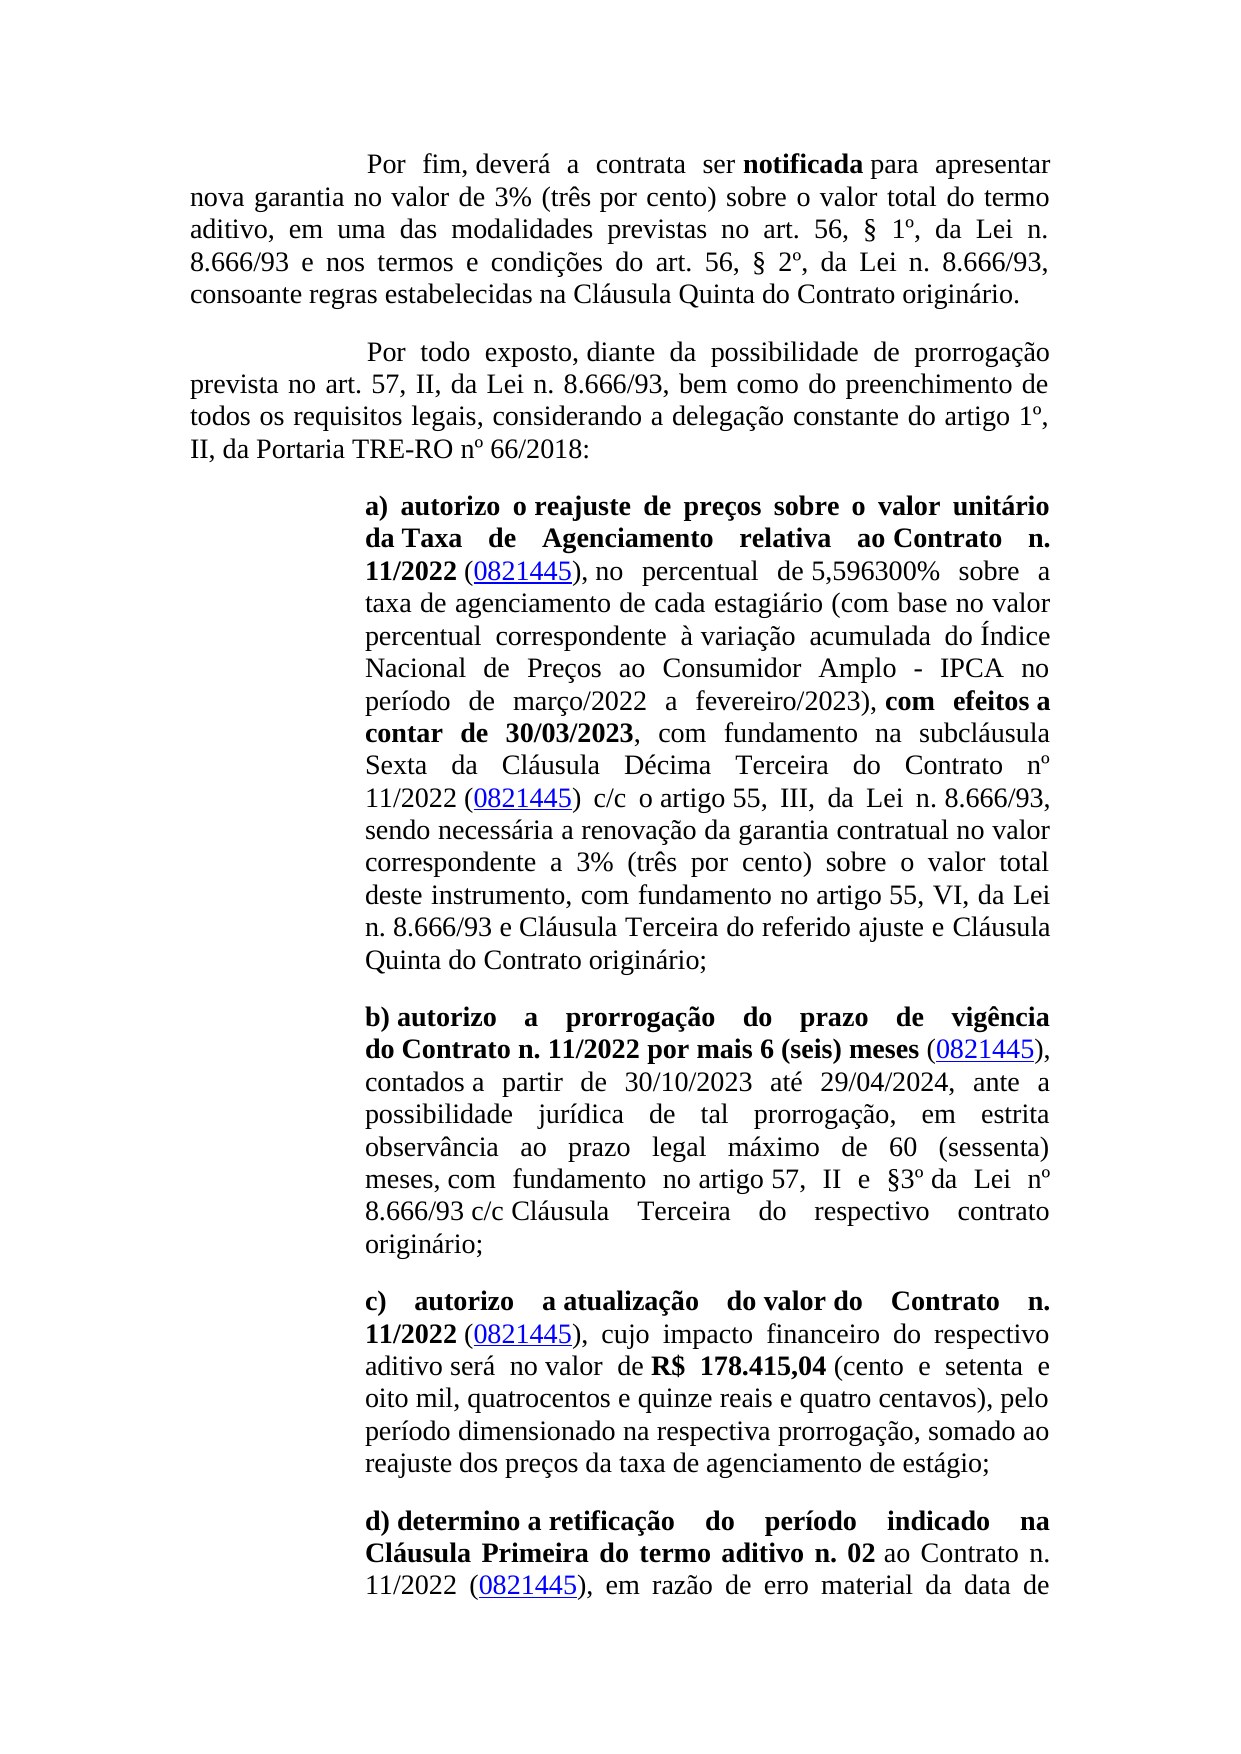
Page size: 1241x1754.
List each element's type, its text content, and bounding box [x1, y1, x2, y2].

text a) autorizo o reajuste de preços sobre o valor unitário da Taxa de Agenciamento relativa ao Contrato n. 11/2022 (0821445), no percentual de 5,596300% sobre a taxa de agenciamento de cada estagiário (com base no valor percentual correspondente à variação acumulada do Índice Nacional de Preços ao Consumidor Amplo - IPCA no período de março/2022 a fevereiro/2023), com efeitos a contar de 30/03/2023, com fundamento na subcláusula Sexta da Cláusula Décima Terceira do Contrato nº 11/2022 (0821445) c/c o artigo 55, III, da Lei n. 8.666/93, sendo necessária a renovação da garantia contratual no valor correspondente a 3% (três por cento) sobre o valor total deste instrumento, com fundamento no artigo 55, VI, da Lei n. 8.666/93 e Cláusula Terceira do referido ajuste e Cláusula Quinta do Contrato originário; [365, 489, 1051, 975]
text d) determino a retificação do período indicado na Cláusula Primeira do termo aditivo n. 02 ao Contrato n. 11/2022 (0821445), em razão de erro material da data de [365, 1504, 1051, 1601]
text b) autorizo a prorrogação do prazo de vigência do Contrato n. 11/2022 por mais 6 (seis) meses (0821445), contados a partir de 30/10/2023 até 29/04/2024, ante a possibilidade jurídica de tal prorrogação, em estrita observância ao prazo legal máximo de 60 (sessenta) meses, com fundamento no artigo 57, II e §3º da Lei nº 8.666/93 c/c Cláusula Terceira do respectivo contrato originário; [365, 1000, 1051, 1259]
text c) autorizo a atualização do valor do Contrato n. 11/2022 (0821445), cujo impacto financeiro do respectivo aditivo será no valor de R$ 178.415,04 (cento e setenta e oito mil, quatrocentos e quinze reais e quatro centavos), pelo período dimensionado na respectiva prorrogação, somado ao reajuste dos preços da taxa de agenciamento de estágio; [365, 1284, 1051, 1479]
text Por fim, deverá a contrata ser notificada para apresentar nova garantia no valor de 3% (três por cento) sobre o valor total do termo aditivo, em uma das modalidades previstas no art. 56, § 1º, da Lei n. 8.666/93 e nos termos e condições do art. 56, § 2º, da Lei n. 8.666/93, consoante regras estabelecidas na Cláusula Quinta do Contrato originário. [190, 148, 1051, 309]
text Por todo exposto, diante da possibilidade de prorrogação prevista no art. 57, II, da Lei n. 8.666/93, bem como do preenchimento de todos os requisitos legais, considerando a delegação constante do artigo 1º, II, da Portaria TRE-RO nº 66/2018: [190, 334, 1051, 464]
